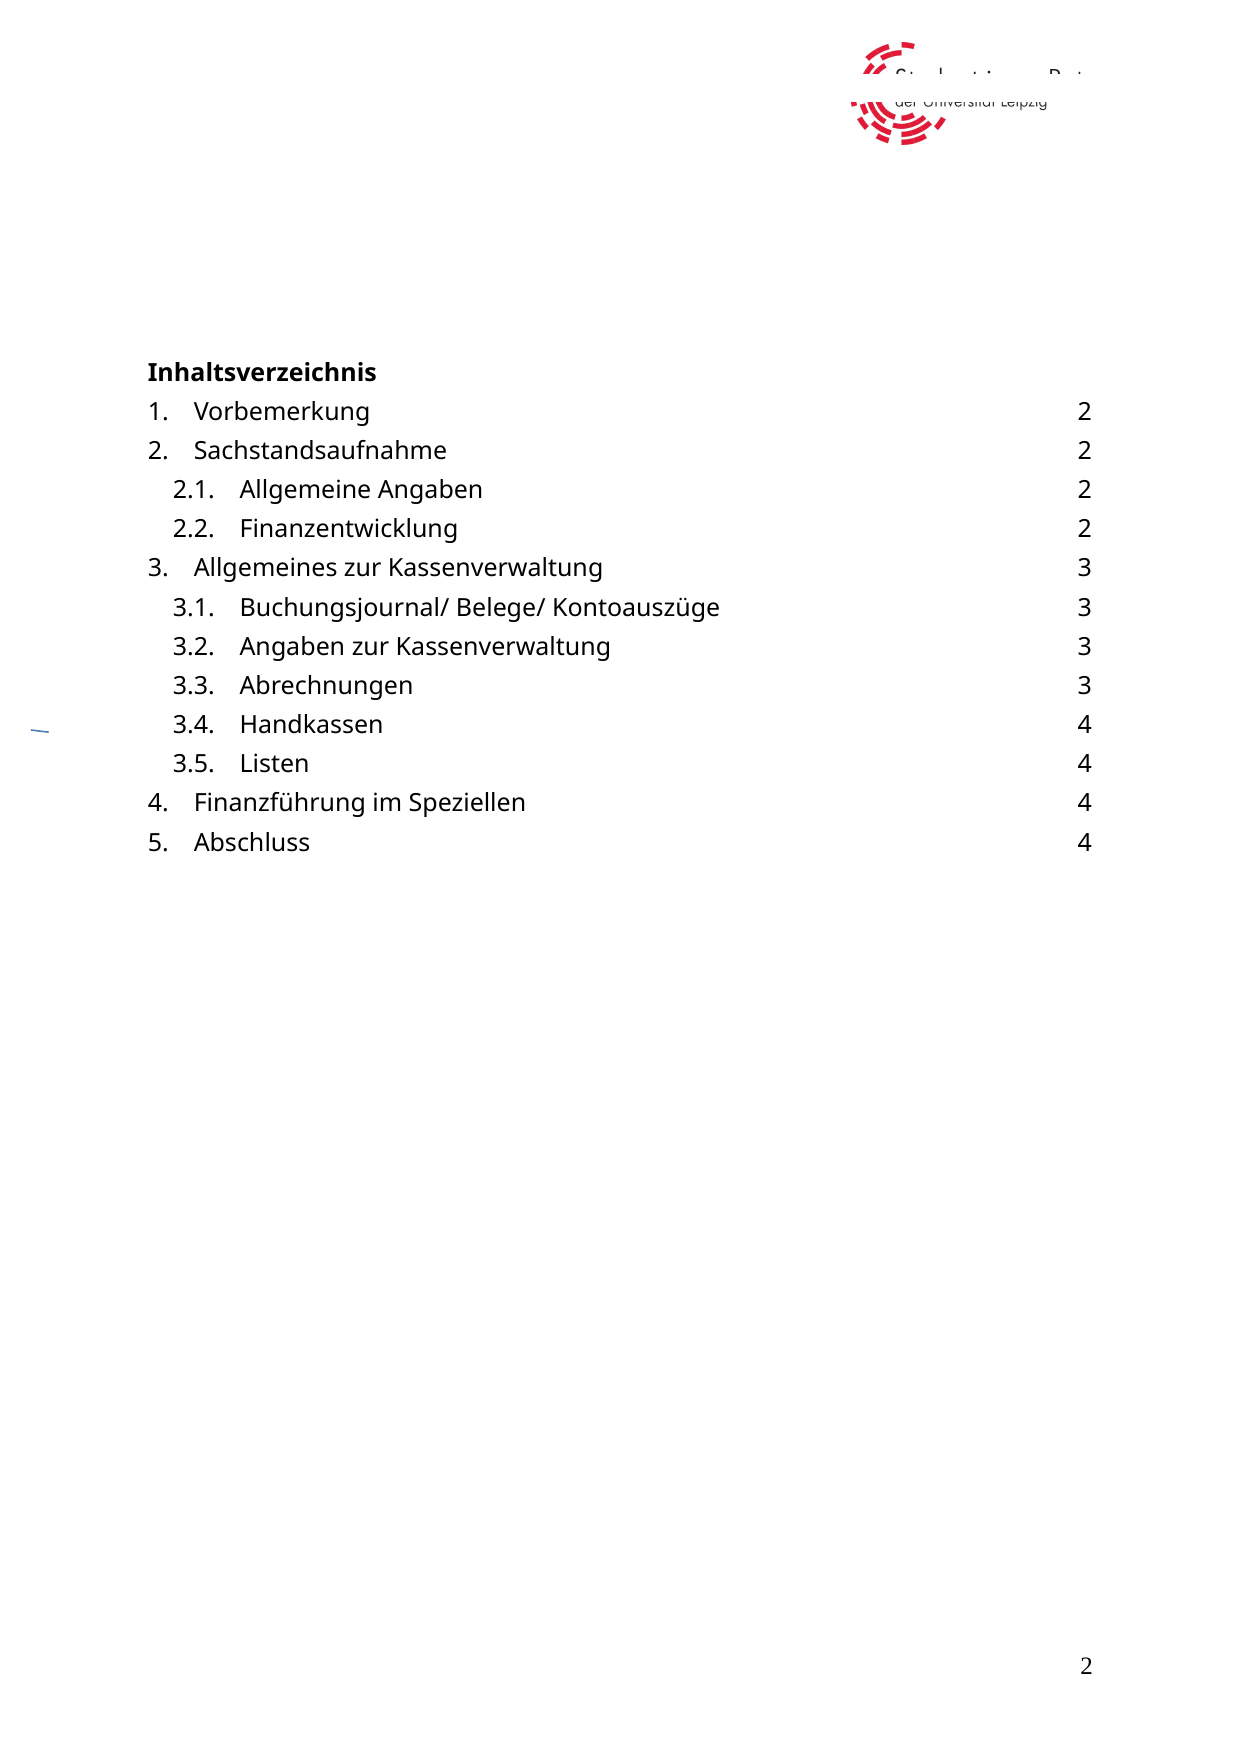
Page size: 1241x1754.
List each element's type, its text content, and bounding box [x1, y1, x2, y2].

text 2.1. Allgemeine Angaben 2 [173, 472, 1093, 506]
text 3.5. Listen 4 [173, 746, 1093, 780]
picture [850, 102, 1092, 145]
text 2. Sachstandsaufnahme 2 [148, 433, 1093, 467]
text 1. Vorbemerkung 2 [148, 393, 1093, 427]
text 3.4. Handkassen 4 [173, 707, 1093, 741]
text 3.2. Angaben zur Kassenverwaltung 3 [173, 628, 1093, 662]
text 3.3. Abrechnungen 3 [173, 668, 1093, 702]
text 4. Finanzführung im Speziellen 4 [148, 785, 1093, 819]
text Inhaltsverzeichnis [148, 354, 1093, 388]
text 5. Abschluss 4 [148, 824, 1093, 858]
picture [850, 42, 1092, 74]
text 3.1. Buchungsjournal/ Belege/ Kontoauszüge 3 [173, 589, 1093, 623]
text 3. Allgemeines zur Kassenverwaltung 3 [148, 550, 1093, 584]
text 2.2. Finanzentwicklung 2 [173, 511, 1093, 545]
